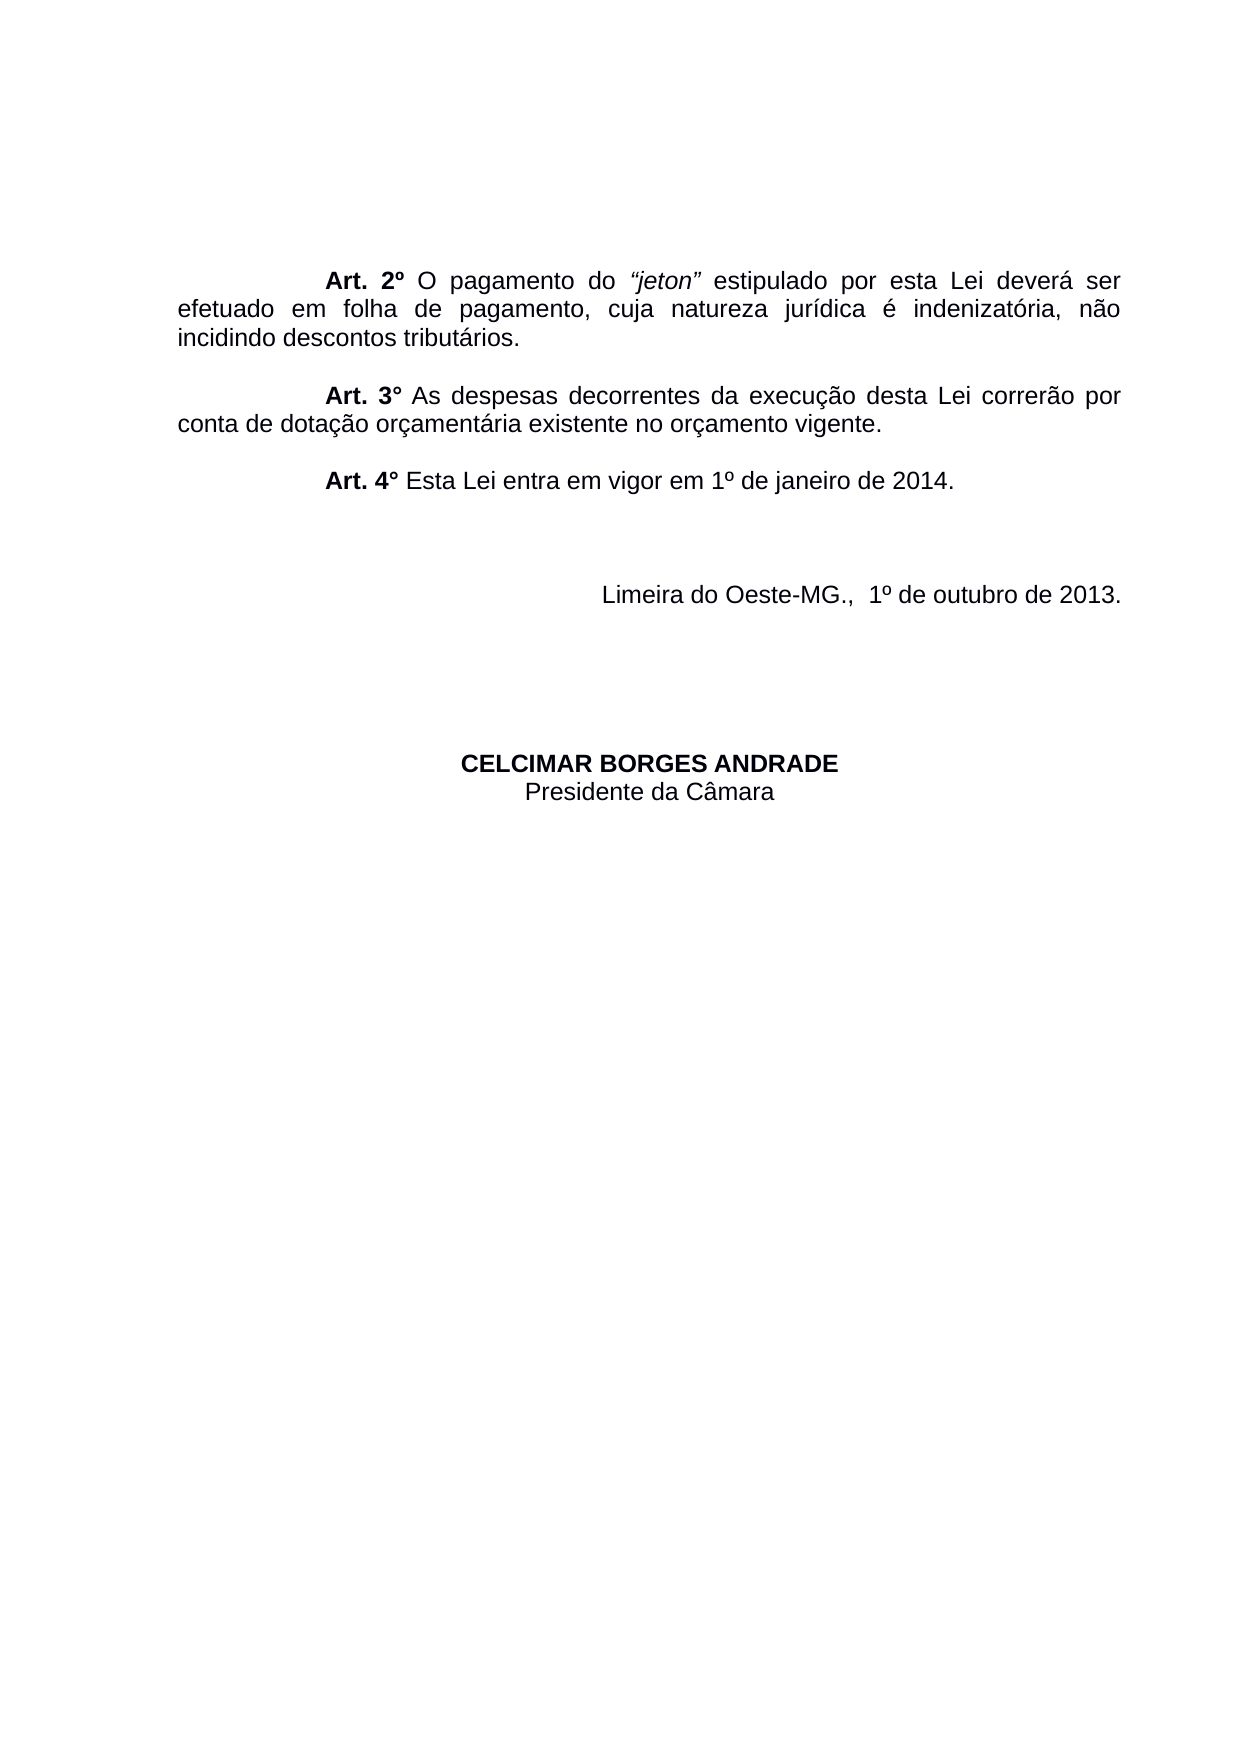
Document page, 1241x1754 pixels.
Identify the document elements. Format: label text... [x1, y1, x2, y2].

text Art. 3° As despesas decorrentes da execução desta Lei correrão por conta de dotação orçamentária existente no orçamento vigente. [177, 381, 1122, 438]
text Art. 4° Esta Lei entra em vigor em 1º de janeiro de 2014. [177, 466, 1122, 495]
text Art. 2º O pagamento do “jeton” estipulado por esta Lei deverá ser efetuado em folha de pagamento, cuja natureza jurídica é indenizatória, não incidindo descontos tributários. [177, 266, 1122, 352]
text CELCIMAR BORGES ANDRADE [177, 749, 1122, 777]
text Presidente da Câmara [177, 777, 1122, 806]
text Limeira do Oeste-MG., 1º de outubro de 2013. [177, 580, 1122, 608]
